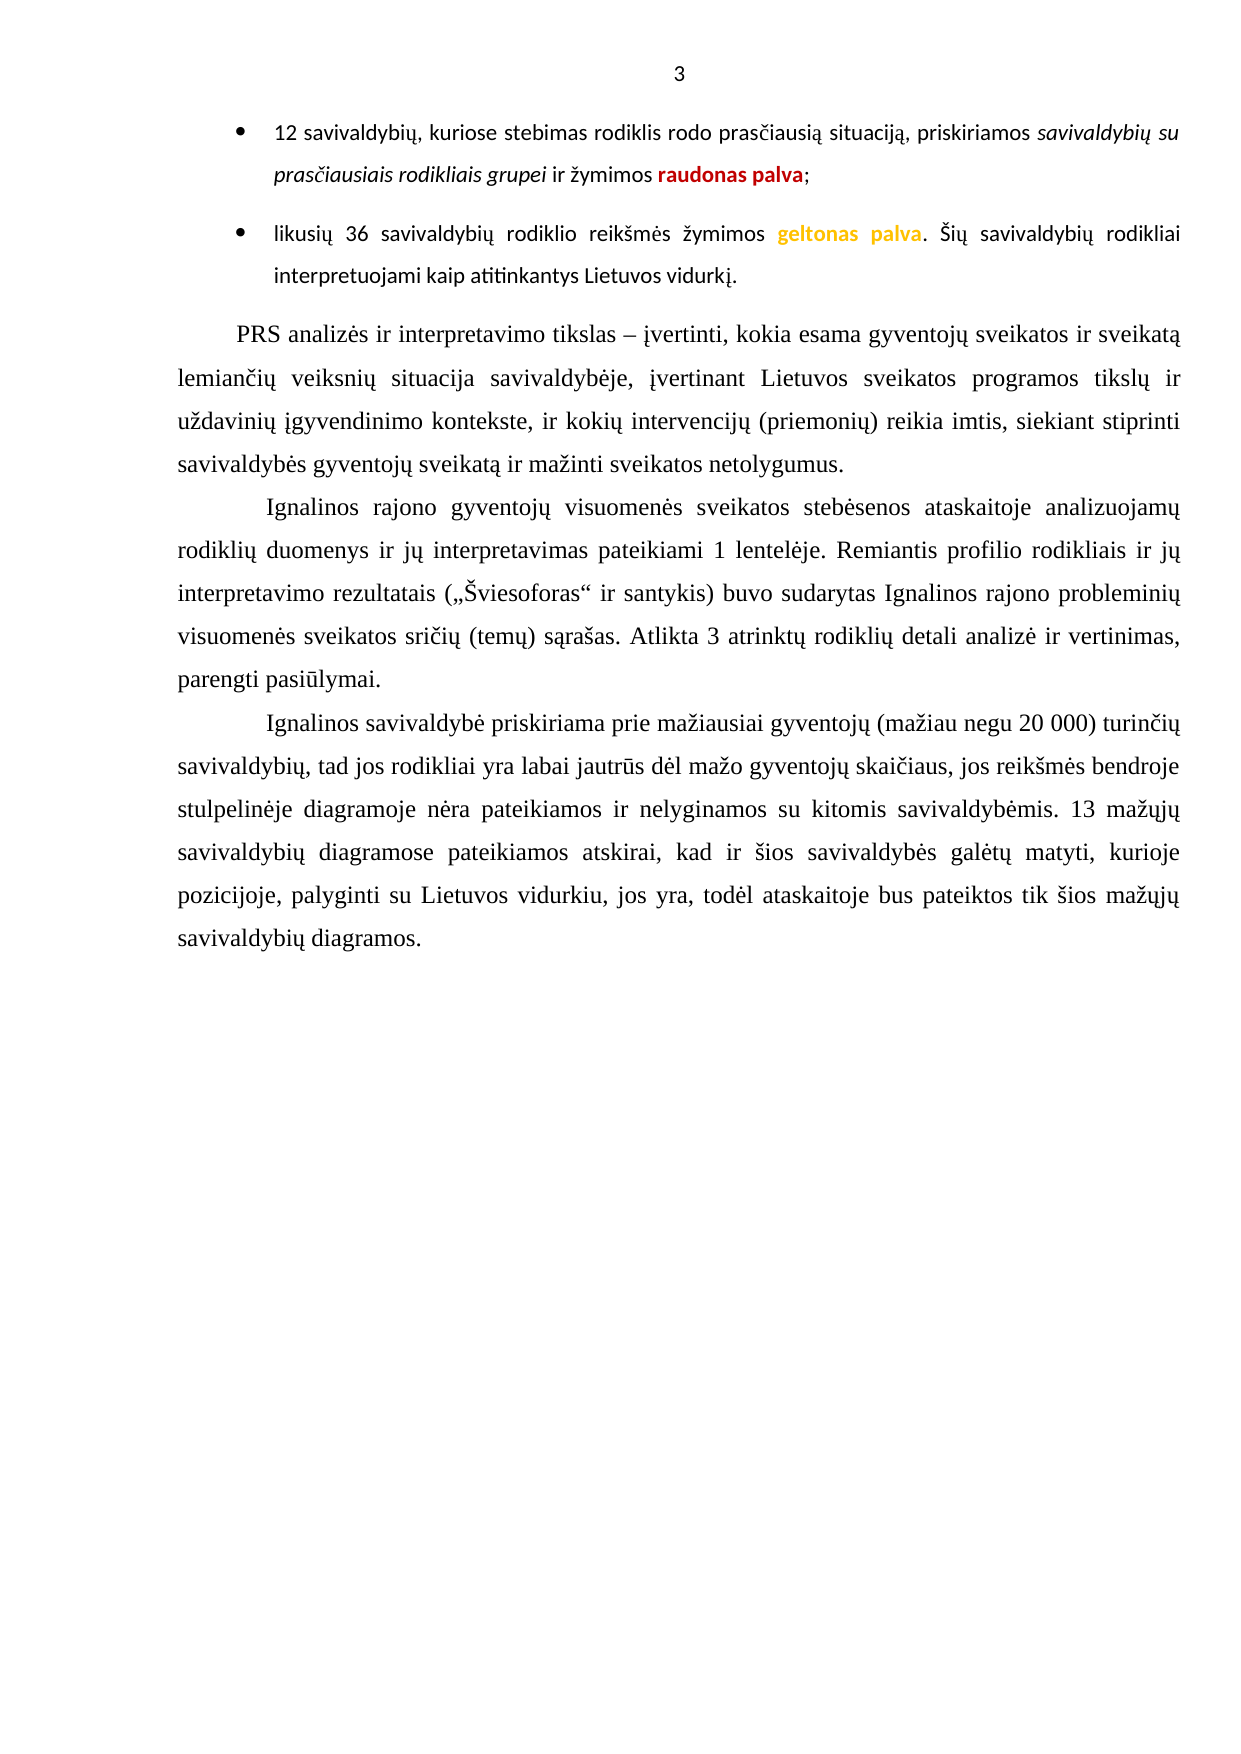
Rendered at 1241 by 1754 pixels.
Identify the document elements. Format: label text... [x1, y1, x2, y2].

text  12 savivaldybių, kuriose stebimas rodiklis rodo prasčiausią situaciją, priskiriamos savivaldybių su prasčiausiais rodikliais grupei ir žymimos raudonas palva; [236, 118, 1181, 188]
text  likusių 36 savivaldybių rodiklio reikšmės žymimos geltonas palva. Šių savivaldybių rodikliai interpretuojami kaip atitinkantys Lietuvos vidurkį. [236, 219, 1181, 289]
text PRS analizės ir interpretavimo tikslas – įvertinti, kokia esama gyventojų sveikatos ir sveikatą lemiančių veiksnių situacija savivaldybėje, įvertinant Lietuvos sveikatos programos tikslų ir uždavinių įgyvendinimo kontekste, ir kokių intervencijų (priemonių) reikia imtis, siekiant stiprinti savivaldybės gyventojų sveikatą ir mažinti sveikatos netolygumus. [177, 319, 1181, 478]
text Ignalinos rajono gyventojų visuomenės sveikatos stebėsenos ataskaitoje analizuojamų rodiklių duomenys ir jų interpretavimas pateikiami 1 lentelėje. Remiantis profilio rodikliais ir jų interpretavimo rezultatais („Šviesoforas“ ir santykis) buvo sudarytas Ignalinos rajono probleminių visuomenės sveikatos sričių (temų) sąrašas. Atlikta 3 atrinktų rodiklių detali analizė ir vertinimas, parengti pasiūlymai. [177, 492, 1181, 693]
text Ignalinos savivaldybė priskiriama prie mažiausiai gyventojų (mažiau negu 20 000) turinčių savivaldybių, tad jos rodikliai yra labai jautrūs dėl mažo gyventojų skaičiaus, jos reikšmės bendroje stulpelinėje diagramoje nėra pateikiamos ir nelyginamos su kitomis savivaldybėmis. 13 mažųjų savivaldybių diagramose pateikiamos atskirai, kad ir šios savivaldybės galėtų matyti, kurioje pozicijoje, palyginti su Lietuvos vidurkiu, jos yra, todėl ataskaitoje bus pateiktos tik šios mažųjų savivaldybių diagramos. [177, 708, 1181, 952]
